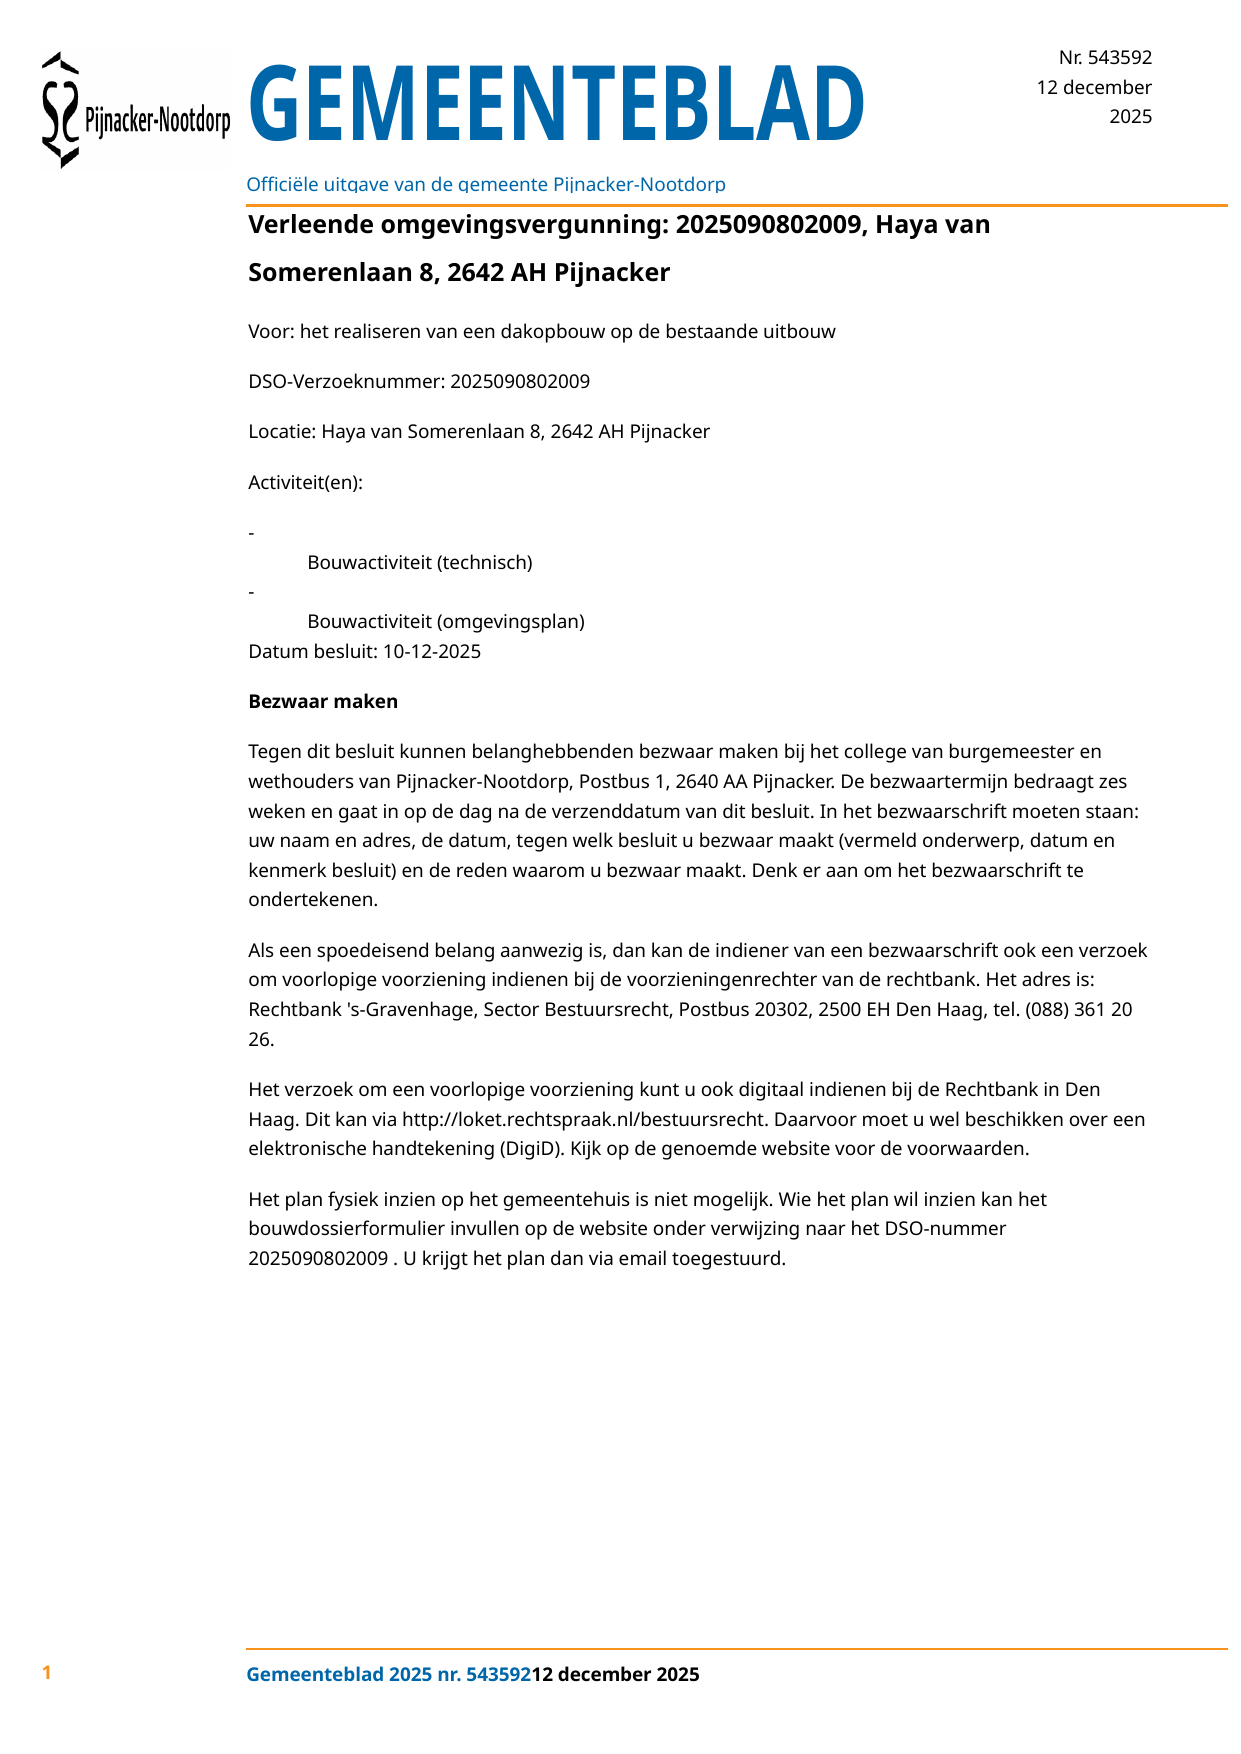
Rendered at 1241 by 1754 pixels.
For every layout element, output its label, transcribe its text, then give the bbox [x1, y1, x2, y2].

text Verleende omgevingsvergunning: 2025090802009, Haya van Somerenlaan 8, 2642 AH Pijnacker [248, 207, 1152, 288]
list Bouwactiviteit (omgevingsplan) [248, 608, 1152, 634]
list Bouwactiviteit (technisch) [248, 549, 1152, 575]
text Datum besluit: 10-12-2025 [248, 638, 1152, 664]
text DSO-Verzoeknummer: 2025090802009 [248, 368, 1152, 394]
text Activiteit(en): [248, 469, 1152, 495]
text Het verzoek om een voorlopige voorziening kunt u ook digitaal indienen bij de Rechtbank in Den Haag. Dit kan via http://loket.rechtspraak.nl/bestuursrecht. Daarvoor moet u wel beschikken over een elektronische handtekening (DigiD). Kijk op de genoemde website voor de voorwaarden. [248, 1076, 1152, 1161]
text Voor: het realiseren van een dakopbouw op de bestaande uitbouw [248, 318, 1152, 344]
text Tegen dit besluit kunnen belanghebbenden bezwaar maken bij het college van burgemeester en wethouders van Pijnacker-Nootdorp, Postbus 1, 2640 AA Pijnacker. De bezwaartermijn bedraagt zes weken en gaat in op de dag na de verzenddatum van dit besluit. In het bezwaarschrift moeten staan: uw naam en adres, de datum, tegen welk besluit u bezwaar maakt (vermeld onderwerp, datum en kenmerk besluit) en de reden waarom u bezwaar maakt. Denk er aan om het bezwaarschrift te ondertekenen. [248, 739, 1152, 912]
text Het plan fysiek inzien op het gemeentehuis is niet mogelijk. Wie het plan wil inzien kan het bouwdossierformulier invullen op de website onder verwijzing naar het DSO-nummer 2025090802009 . U krijgt het plan dan via email toegestuurd. [248, 1186, 1152, 1271]
text Bezwaar maken [248, 688, 1152, 714]
text Als een spoedeisend belang aanwezig is, dan kan de indiener van een bezwaarschrift ook een verzoek om voorlopige voorziening indienen bij de voorzieningenrechter van de rechtbank. Het adres is: Rechtbank 's-Gravenhage, Sector Bestuursrecht, Postbus 20302, 2500 EH Den Haag, tel. (088) 361 20 26. [248, 937, 1152, 1052]
text Locatie: Haya van Somerenlaan 8, 2642 AH Pijnacker [248, 419, 1152, 444]
picture [41, 47, 231, 172]
